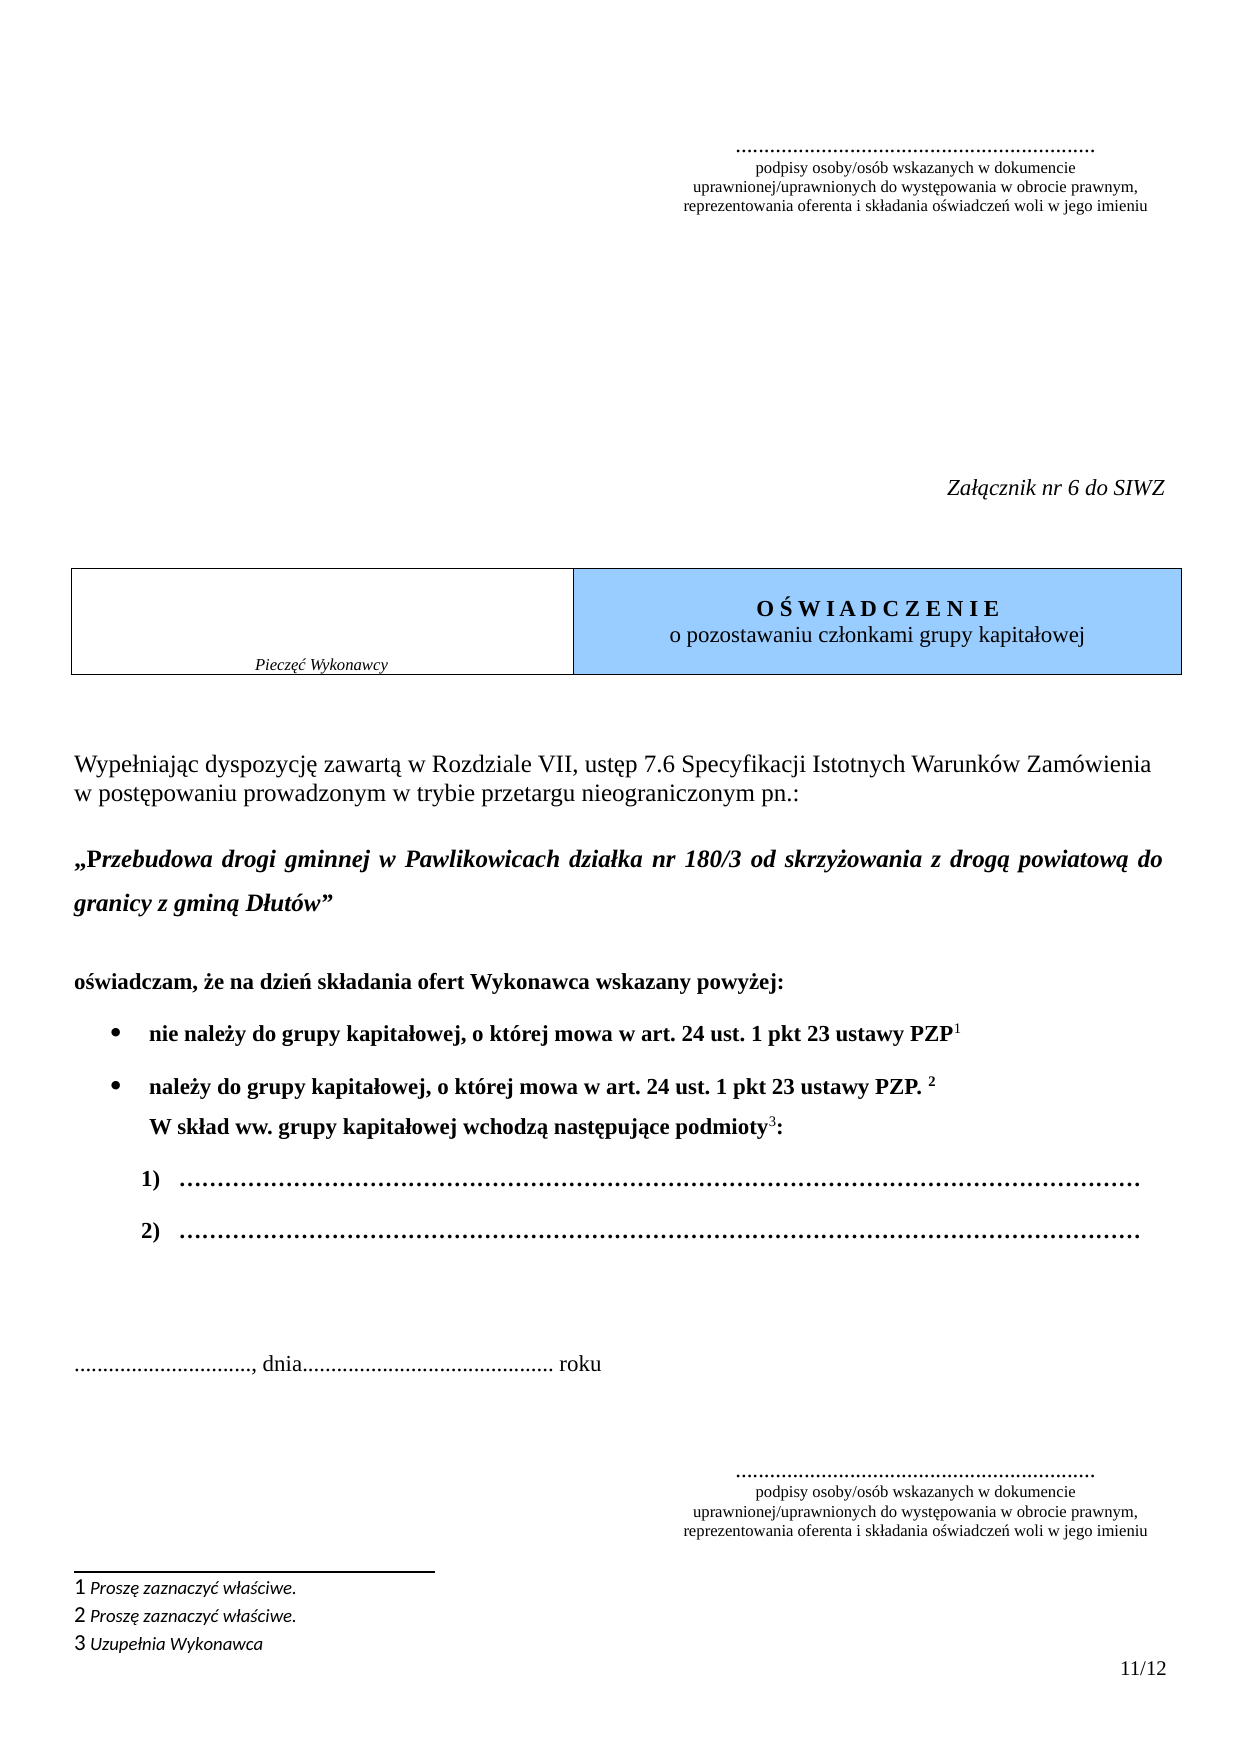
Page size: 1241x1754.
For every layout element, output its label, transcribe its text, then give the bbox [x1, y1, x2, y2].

text „Przebudowa drogi gminnej w Pawlikowicach działka nr 180/3 od skrzyżowania z drogą powiatową do granicy z gminą Dłutów” [74, 844, 1167, 916]
table_header O Ś W I A D C Z E N I E o pozostawaniu członkami grupy kapitałowej [574, 569, 1181, 674]
text Uzupełnia Wykonawca [74, 1628, 1167, 1656]
list Proszę zaznaczyć właściwe. [74, 1600, 1167, 1628]
text ..............................., dnia............................................ roku [74, 1350, 1167, 1377]
text ............................................................... [664, 1456, 1167, 1482]
table_header Pieczęć Wykonawcy [72, 569, 573, 674]
text podpisy osoby/osób wskazanych w dokumencie uprawnionej/uprawnionych do występowania w obrocie prawnym, reprezentowania oferenta i składania oświadczeń woli w jego imieniu [664, 1482, 1167, 1540]
text W skład ww. grupy kapitałowej wchodzą następujące podmioty: [149, 1113, 1167, 1139]
text ............................................................... [664, 131, 1167, 158]
text Załącznik nr 6 do SIWZ [74, 474, 1167, 500]
text Wypełniając dyspozycję zawartą w Rozdziale VII, ustęp 7.6 Specyfikacji Istotnych Warunków Zamówienia w postępowaniu prowadzonym w trybie przetargu nieograniczonym pn.: [74, 749, 1167, 807]
list ……………………………………………………………………………………………………………… [141, 1165, 1167, 1191]
text oświadczam, że na dzień składania ofert Wykonawca wskazany powyżej: [74, 968, 1167, 995]
text podpisy osoby/osób wskazanych w dokumencie uprawnionej/uprawnionych do występowania w obrocie prawnym, reprezentowania oferenta i składania oświadczeń woli w jego imieniu [664, 158, 1167, 215]
list nie należy do grupy kapitałowej, o której mowa w art. 24 ust. 1 pkt 23 ustawy PZP [111, 1020, 1167, 1047]
list ……………………………………………………………………………………………………………… [141, 1217, 1167, 1243]
list Proszę zaznaczyć właściwe. [74, 1572, 1167, 1600]
list należy do grupy kapitałowej, o której mowa w art. 24 ust. 1 pkt 23 ustawy PZP. [111, 1073, 1167, 1100]
